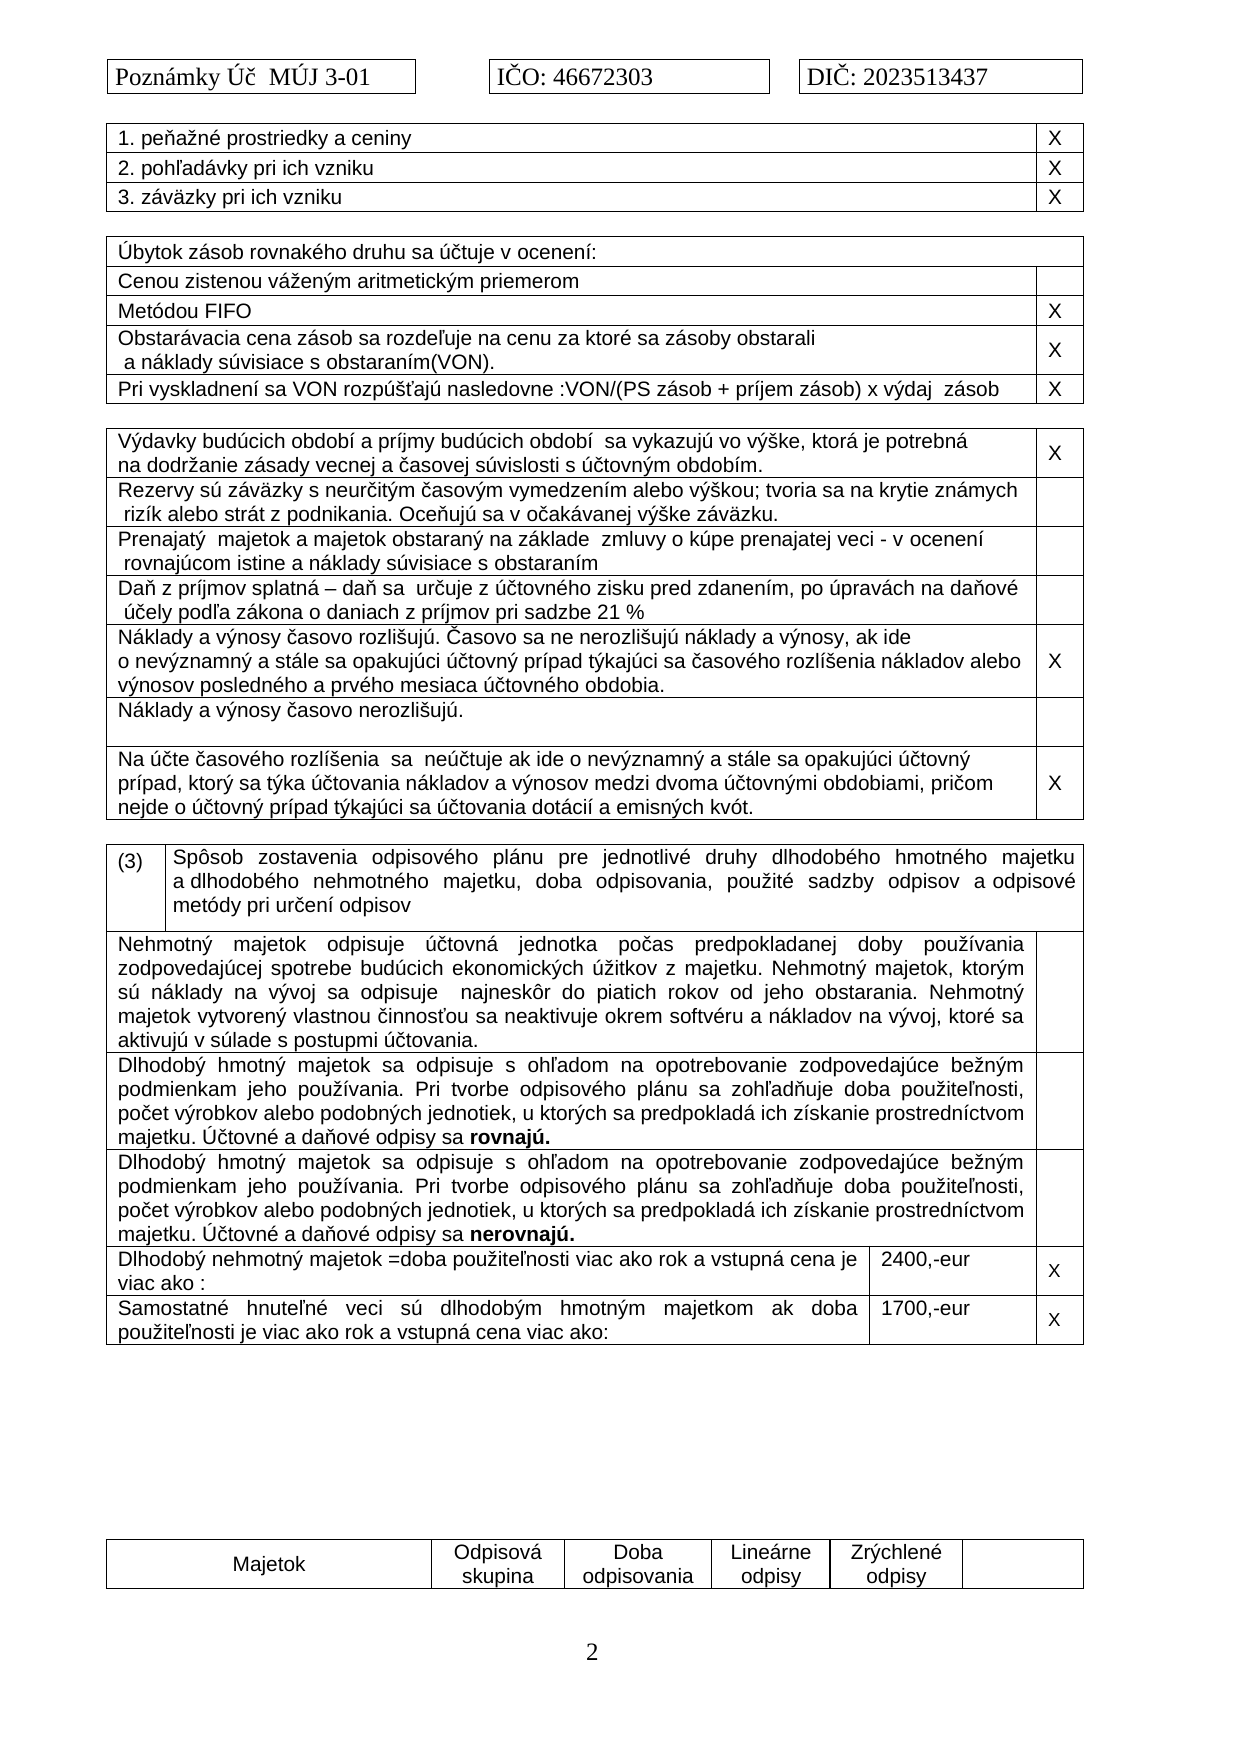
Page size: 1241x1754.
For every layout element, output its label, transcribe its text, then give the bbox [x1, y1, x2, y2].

table_cell 1. peňažné prostriedky a ceniny [107, 124, 1036, 152]
table_cell Cenou zistenou váženým aritmetickým priemerom [107, 267, 1036, 295]
table_cell 3. záväzky pri ich vzniku [107, 183, 1036, 211]
table_cell [1037, 1150, 1083, 1246]
table_cell Dlhodobý nehmotný majetok =doba použiteľnosti viac ako rok a vstupná cena je viac ako : [107, 1247, 869, 1294]
table_cell X [1037, 124, 1083, 152]
table_cell X [1037, 183, 1083, 211]
table_cell Na účte časového rozlíšenia sa neúčtuje ak ide o nevýznamný a stále sa opakujúci účtovný prípad, ktorý sa týka účtovania nákladov a výnosov medzi dvoma účtovnými obdobiami, pričom nejde o účtovný prípad týkajúci sa účtovania dotácií a emisných kvót. [107, 747, 1036, 819]
table_cell Náklady a výnosy časovo nerozlišujú. [107, 698, 1036, 746]
table_cell Samostatné hnuteľné veci sú dlhodobým hmotným majetkom ak doba použiteľnosti je viac ako rok a vstupná cena viac ako: [107, 1296, 869, 1343]
table_cell X [1037, 747, 1083, 819]
table_header X [1037, 429, 1083, 477]
table_header [107, 845, 165, 931]
table_header Majetok [107, 1540, 431, 1588]
table_cell Daň z príjmov splatná – daň sa určuje z účtovného zisku pred zdanením, po úpravách na daňové účely podľa zákona o daniach z príjmov pri sadzbe 21 % [107, 576, 1036, 624]
table_cell X [1037, 625, 1083, 697]
table_cell Náklady a výnosy časovo rozlišujú. Časovo sa ne nerozlišujú náklady a výnosy, ak ide o nevýznamný a stále sa opakujúci účtovný prípad týkajúci sa časového rozlíšenia nákladov alebo výnosov posledného a prvého mesiaca účtovného obdobia. [107, 625, 1036, 697]
table_cell [1037, 478, 1083, 526]
table_cell [1037, 698, 1083, 746]
table_cell Prenajatý majetok a majetok obstaraný na základe zmluvy o kúpe prenajatej veci - v ocenení rovnajúcom istine a náklady súvisiace s obstaraním [107, 527, 1036, 575]
table_cell 1700,-eur [870, 1296, 1036, 1343]
table_cell [1037, 1053, 1083, 1149]
table_header Úbytok zásob rovnakého druhu sa účtuje v ocenení: [107, 237, 1083, 266]
table_cell [1037, 576, 1083, 624]
table_cell [1037, 527, 1083, 575]
table_cell Rezervy sú záväzky s neurčitým časovým vymedzením alebo výškou; tvoria sa na krytie známych rizík alebo strát z podnikania. Oceňujú sa v očakávanej výške záväzku. [107, 478, 1036, 526]
table_cell Pri vyskladnení sa VON rozpúšťajú nasledovne :VON/(PS zásob + príjem zásob) x výdaj zásob [107, 375, 1036, 403]
table_cell Obstarávacia cena zásob sa rozdeľuje na cenu za ktoré sa zásoby obstarali a náklady súvisiace s obstaraním(VON). [107, 326, 1036, 374]
table_cell 2400,-eur [870, 1247, 1036, 1294]
table_header [963, 1540, 1083, 1588]
table_cell X [1037, 1296, 1083, 1343]
table_cell X [1037, 326, 1083, 374]
table_cell [1037, 267, 1083, 295]
table_cell X [1037, 375, 1083, 403]
table_cell 2. pohľadávky pri ich vzniku [107, 153, 1036, 182]
table_cell Dlhodobý hmotný majetok sa odpisuje s ohľadom na opotrebovanie zodpovedajúce bežným podmienkam jeho používania. Pri tvorbe odpisového plánu sa zohľadňuje doba použiteľnosti, počet výrobkov alebo podobných jednotiek, u ktorých sa predpokladá ich získanie prostredníctvom majetku. Účtovné a daňové odpisy sa nerovnajú. [107, 1150, 1036, 1246]
table_header Odpisová skupina [432, 1540, 564, 1588]
table_cell X [1037, 153, 1083, 182]
table_header Lineárne odpisy [712, 1540, 829, 1588]
table_cell Metódou FIFO [107, 296, 1036, 325]
table_header Spôsob zostavenia odpisového plánu pre jednotlivé druhy dlhodobého hmotného majetku a dlhodobého nehmotného majetku, doba odpisovania, použité sadzby odpisov a odpisové metódy pri určení odpisov [166, 845, 1083, 931]
table_cell Nehmotný majetok odpisuje účtovná jednotka počas predpokladanej doby používania zodpovedajúcej spotrebe budúcich ekonomických úžitkov z majetku. Nehmotný majetok, ktorým sú náklady na vývoj sa odpisuje najneskôr do piatich rokov od jeho obstarania. Nehmotný majetok vytvorený vlastnou činnosťou sa neaktivuje okrem softvéru a nákladov na vývoj, ktoré sa aktivujú v súlade s postupmi účtovania. [107, 932, 1036, 1052]
table_header Doba odpisovania [565, 1540, 711, 1588]
table_cell [1037, 932, 1083, 1052]
table_header Zrýchlené odpisy [831, 1540, 962, 1588]
table_cell X [1037, 1247, 1083, 1294]
table_cell X [1037, 296, 1083, 325]
table_cell Dlhodobý hmotný majetok sa odpisuje s ohľadom na opotrebovanie zodpovedajúce bežným podmienkam jeho používania. Pri tvorbe odpisového plánu sa zohľadňuje doba použiteľnosti, počet výrobkov alebo podobných jednotiek, u ktorých sa predpokladá ich získanie prostredníctvom majetku. Účtovné a daňové odpisy sa rovnajú. [107, 1053, 1036, 1149]
table_header Výdavky budúcich období a príjmy budúcich období sa vykazujú vo výške, ktorá je potrebná na dodržanie zásady vecnej a časovej súvislosti s účtovným obdobím. [107, 429, 1036, 477]
